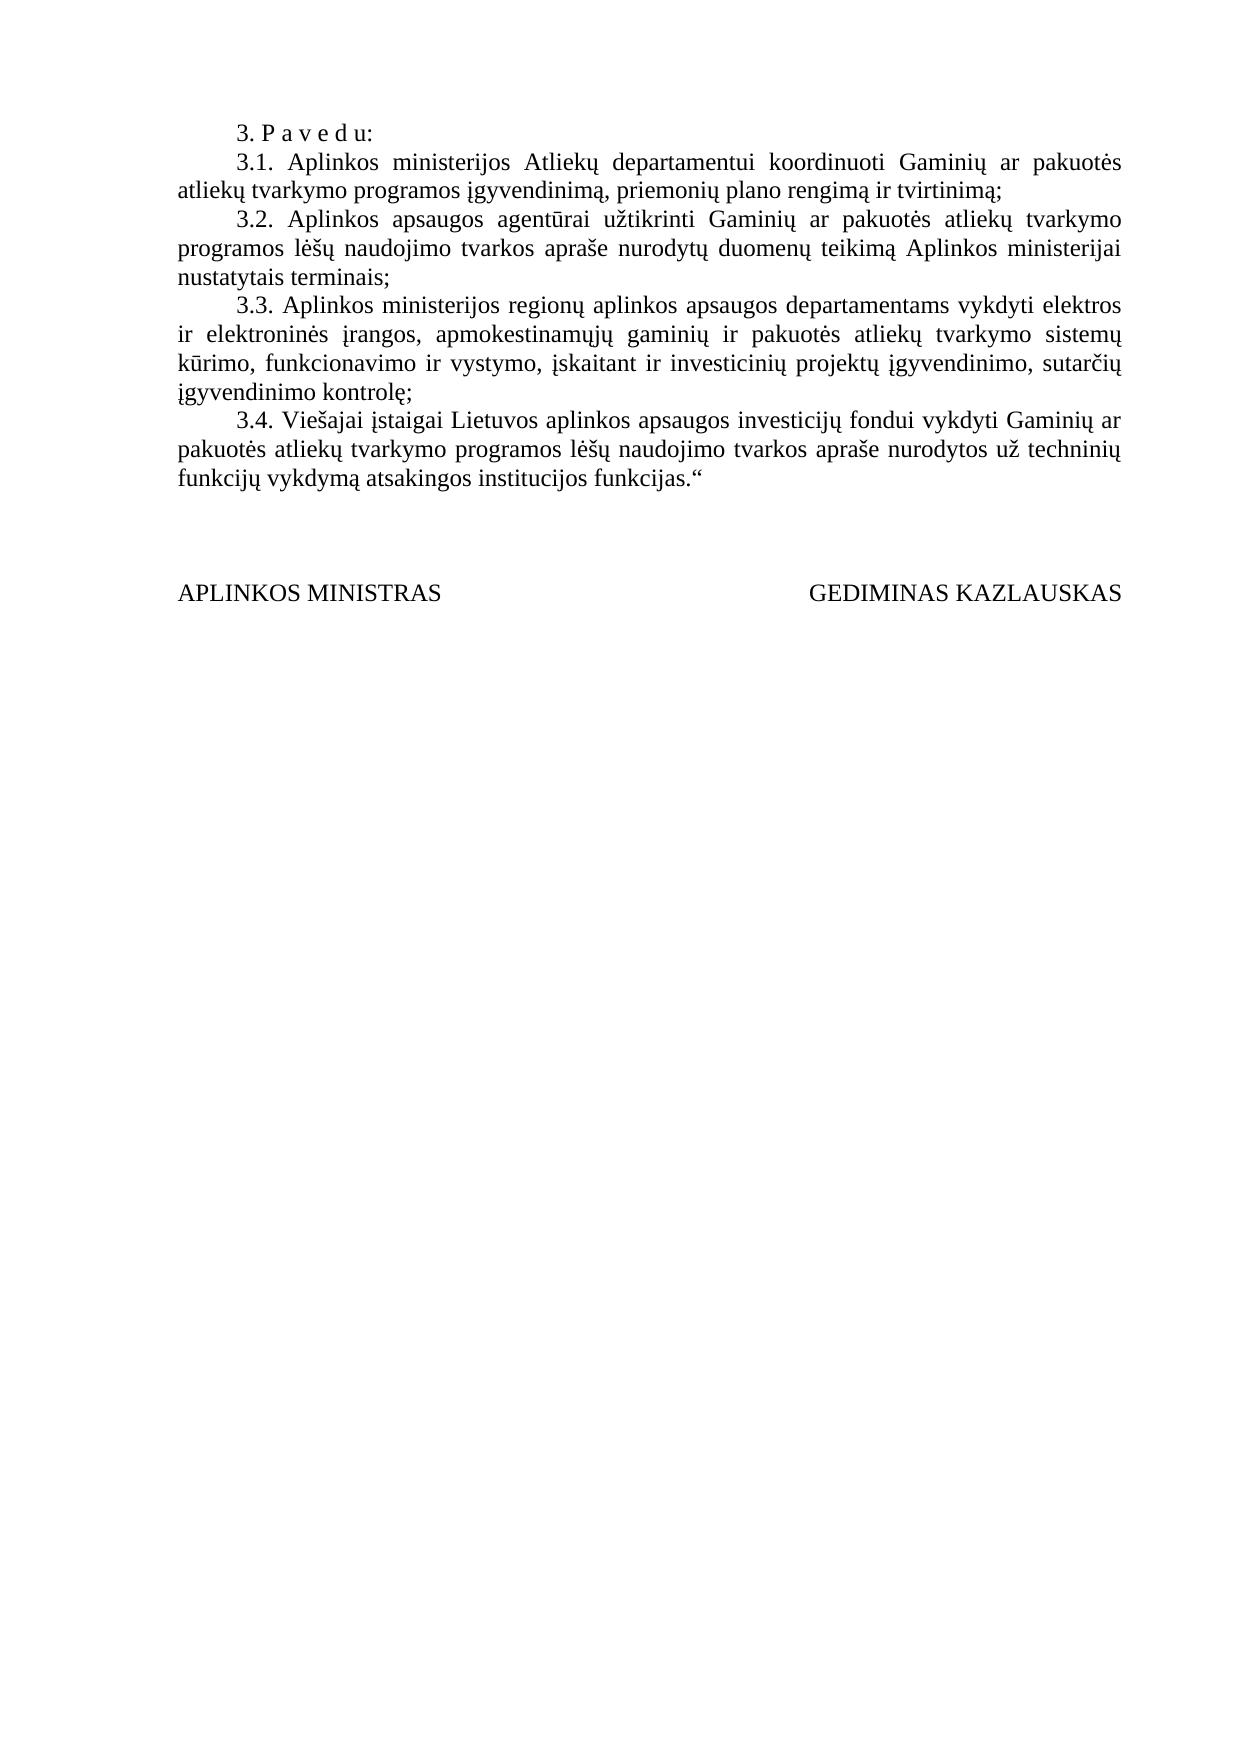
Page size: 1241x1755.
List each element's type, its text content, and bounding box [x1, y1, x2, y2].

text 3.4. Viešajai įstaigai Lietuvos aplinkos apsaugos investicijų fondui vykdyti Gaminių ar pakuotės atliekų tvarkymo programos lėšų naudojimo tvarkos apraše nurodytos už techninių funkcijų vykdymą atsakingos institucijos funkcijas.“ [177, 406, 1122, 492]
text Aplinkos ministras Gediminas Kazlauskas [177, 578, 1122, 607]
text 3. Pavedu: [177, 118, 1122, 147]
text 3.2. Aplinkos apsaugos agentūrai užtikrinti Gaminių ar pakuotės atliekų tvarkymo programos lėšų naudojimo tvarkos apraše nurodytų duomenų teikimą Aplinkos ministerijai nustatytais terminais; [177, 204, 1122, 291]
text 3.1. Aplinkos ministerijos Atliekų departamentui koordinuoti Gaminių ar pakuotės atliekų tvarkymo programos įgyvendinimą, priemonių plano rengimą ir tvirtinimą; [177, 147, 1122, 204]
text 3.3. Aplinkos ministerijos regionų aplinkos apsaugos departamentams vykdyti elektros ir elektroninės įrangos, apmokestinamųjų gaminių ir pakuotės atliekų tvarkymo sistemų kūrimo, funkcionavimo ir vystymo, įskaitant ir investicinių projektų įgyvendinimo, sutarčių įgyvendinimo kontrolę; [177, 291, 1122, 406]
